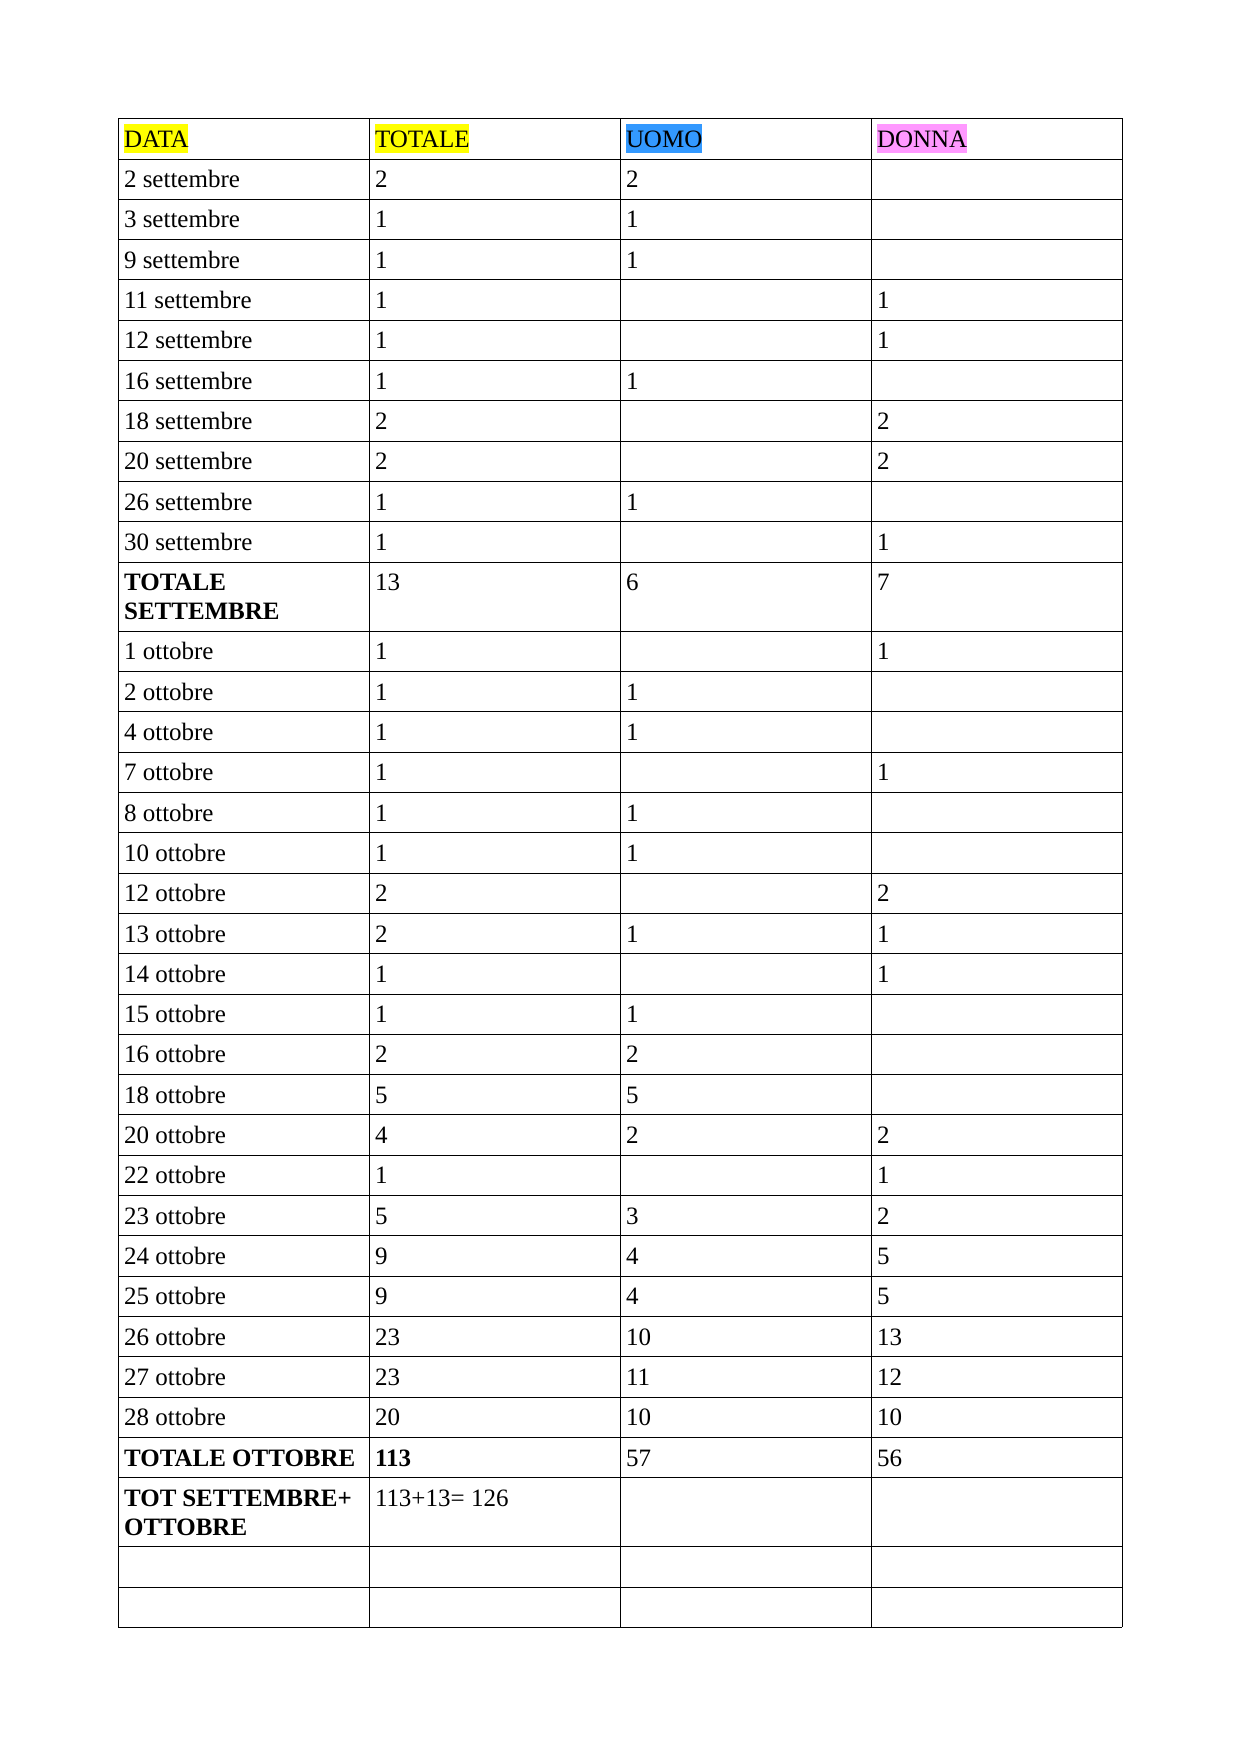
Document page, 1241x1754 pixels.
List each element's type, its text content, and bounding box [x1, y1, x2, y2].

table_cell 56 [872, 1438, 1122, 1477]
table_cell [621, 753, 871, 792]
table_cell 23 ottobre [119, 1196, 369, 1235]
table_cell 2 [621, 160, 871, 199]
table_cell [621, 954, 871, 993]
table_cell 2 [370, 160, 620, 199]
table_cell 3 [621, 1196, 871, 1235]
table_cell 2 [370, 1035, 620, 1074]
table_cell 10 [621, 1317, 871, 1356]
table_cell [872, 995, 1122, 1034]
table_cell 20 settembre [119, 442, 369, 481]
table_cell 1 [872, 1156, 1122, 1195]
table_cell 23 [370, 1357, 620, 1397]
table_cell [370, 1547, 620, 1587]
table_cell [621, 401, 871, 441]
table_cell 1 [621, 833, 871, 872]
table_header DATA [119, 119, 369, 158]
table_cell 7 ottobre [119, 753, 369, 792]
table_cell 13 ottobre [119, 914, 369, 953]
table_cell 9 settembre [119, 240, 369, 279]
table_cell 27 ottobre [119, 1357, 369, 1397]
table_cell 1 [370, 361, 620, 400]
table_cell 22 ottobre [119, 1156, 369, 1195]
table_cell [621, 1156, 871, 1195]
table_cell 2 [370, 874, 620, 913]
table_cell 2 [621, 1035, 871, 1074]
table_cell 113+13= 126 [370, 1478, 620, 1546]
table_cell TOTALE SETTEMBRE [119, 563, 369, 631]
table_cell 1 [370, 321, 620, 360]
table_cell [872, 160, 1122, 199]
table_cell [872, 1035, 1122, 1074]
table_cell [872, 240, 1122, 279]
table_cell 4 [370, 1115, 620, 1155]
table_cell 9 [370, 1236, 620, 1276]
table_cell 1 [872, 753, 1122, 792]
table_cell 2 [370, 914, 620, 953]
table_cell 10 ottobre [119, 833, 369, 872]
table_cell 1 [370, 240, 620, 279]
table_cell 5 [872, 1277, 1122, 1316]
table_cell 18 settembre [119, 401, 369, 441]
table_cell 3 settembre [119, 200, 369, 239]
table_cell 1 [872, 632, 1122, 671]
table_cell 1 [370, 1156, 620, 1195]
table_cell 1 [370, 200, 620, 239]
table_cell 1 [370, 712, 620, 752]
table_cell 8 ottobre [119, 793, 369, 832]
table_cell 9 [370, 1277, 620, 1316]
table_cell 12 settembre [119, 321, 369, 360]
table_cell 2 [872, 1115, 1122, 1155]
table_cell [621, 1478, 871, 1546]
table_cell [621, 1588, 871, 1627]
table_cell 14 ottobre [119, 954, 369, 993]
table_cell [872, 1478, 1122, 1546]
table_cell [872, 200, 1122, 239]
table_cell 1 [370, 632, 620, 671]
table_cell 11 settembre [119, 280, 369, 320]
table_cell 20 [370, 1398, 620, 1437]
table_cell [872, 793, 1122, 832]
table_header DONNA [872, 119, 1122, 158]
table_cell 1 [621, 361, 871, 400]
table_cell 26 ottobre [119, 1317, 369, 1356]
table_cell 18 ottobre [119, 1075, 369, 1114]
table_cell 7 [872, 563, 1122, 631]
table_cell 1 [370, 995, 620, 1034]
table_cell 2 settembre [119, 160, 369, 199]
table_cell [621, 874, 871, 913]
table_cell 13 [370, 563, 620, 631]
table_cell 1 [621, 240, 871, 279]
table_cell 1 [872, 914, 1122, 953]
table_cell [621, 321, 871, 360]
table_cell [872, 361, 1122, 400]
table_header TOTALE [370, 119, 620, 158]
table_cell [621, 522, 871, 562]
table_cell 26 settembre [119, 482, 369, 521]
table_cell [621, 280, 871, 320]
table_cell [872, 712, 1122, 752]
table_cell [370, 1588, 620, 1627]
table_cell 11 [621, 1357, 871, 1397]
table_cell 1 [621, 793, 871, 832]
table_cell 30 settembre [119, 522, 369, 562]
table_cell 10 [621, 1398, 871, 1437]
table_cell 2 [370, 401, 620, 441]
table_cell 1 [370, 753, 620, 792]
table_cell 57 [621, 1438, 871, 1477]
table_cell 5 [370, 1196, 620, 1235]
table_cell 1 [872, 280, 1122, 320]
table_cell 5 [370, 1075, 620, 1114]
table_cell 25 ottobre [119, 1277, 369, 1316]
table_cell [872, 833, 1122, 872]
table_cell 4 ottobre [119, 712, 369, 752]
table_cell 1 ottobre [119, 632, 369, 671]
table_cell 2 [872, 874, 1122, 913]
table_cell 15 ottobre [119, 995, 369, 1034]
table_cell 13 [872, 1317, 1122, 1356]
table_cell 1 [621, 482, 871, 521]
table_cell 28 ottobre [119, 1398, 369, 1437]
table_cell 23 [370, 1317, 620, 1356]
table_cell 1 [370, 793, 620, 832]
table_cell [621, 442, 871, 481]
table_cell 1 [872, 954, 1122, 993]
table_cell 16 settembre [119, 361, 369, 400]
table_cell 2 [370, 442, 620, 481]
table_cell 1 [621, 712, 871, 752]
table_cell TOTALE OTTOBRE [119, 1438, 369, 1477]
table_cell [872, 672, 1122, 711]
table_cell [119, 1547, 369, 1587]
table_cell 1 [621, 914, 871, 953]
table_cell 20 ottobre [119, 1115, 369, 1155]
table_cell 2 [621, 1115, 871, 1155]
table_cell [872, 1547, 1122, 1587]
table_cell 1 [872, 321, 1122, 360]
table_cell 4 [621, 1236, 871, 1276]
table_cell 6 [621, 563, 871, 631]
table_header UOMO [621, 119, 871, 158]
table_cell 1 [370, 954, 620, 993]
table_cell 5 [872, 1236, 1122, 1276]
table_cell 2 [872, 1196, 1122, 1235]
table_cell [872, 1588, 1122, 1627]
table_cell [621, 1547, 871, 1587]
table_cell [119, 1588, 369, 1627]
table_cell 1 [621, 672, 871, 711]
table_cell 1 [370, 833, 620, 872]
table_cell 16 ottobre [119, 1035, 369, 1074]
table_cell 113 [370, 1438, 620, 1477]
table_cell [872, 1075, 1122, 1114]
table_cell 1 [621, 995, 871, 1034]
table_cell 12 [872, 1357, 1122, 1397]
table_cell 1 [872, 522, 1122, 562]
table_cell 1 [370, 482, 620, 521]
table_cell 1 [621, 200, 871, 239]
table_cell 4 [621, 1277, 871, 1316]
table_cell 2 ottobre [119, 672, 369, 711]
table_cell 12 ottobre [119, 874, 369, 913]
table_cell TOT SETTEMBRE+ OTTOBRE [119, 1478, 369, 1546]
table_cell 10 [872, 1398, 1122, 1437]
table_cell 5 [621, 1075, 871, 1114]
table_cell 24 ottobre [119, 1236, 369, 1276]
table_cell 1 [370, 522, 620, 562]
table_cell 2 [872, 401, 1122, 441]
table_cell 2 [872, 442, 1122, 481]
table_cell 1 [370, 280, 620, 320]
table_cell 1 [370, 672, 620, 711]
table_cell [621, 632, 871, 671]
table_cell [872, 482, 1122, 521]
